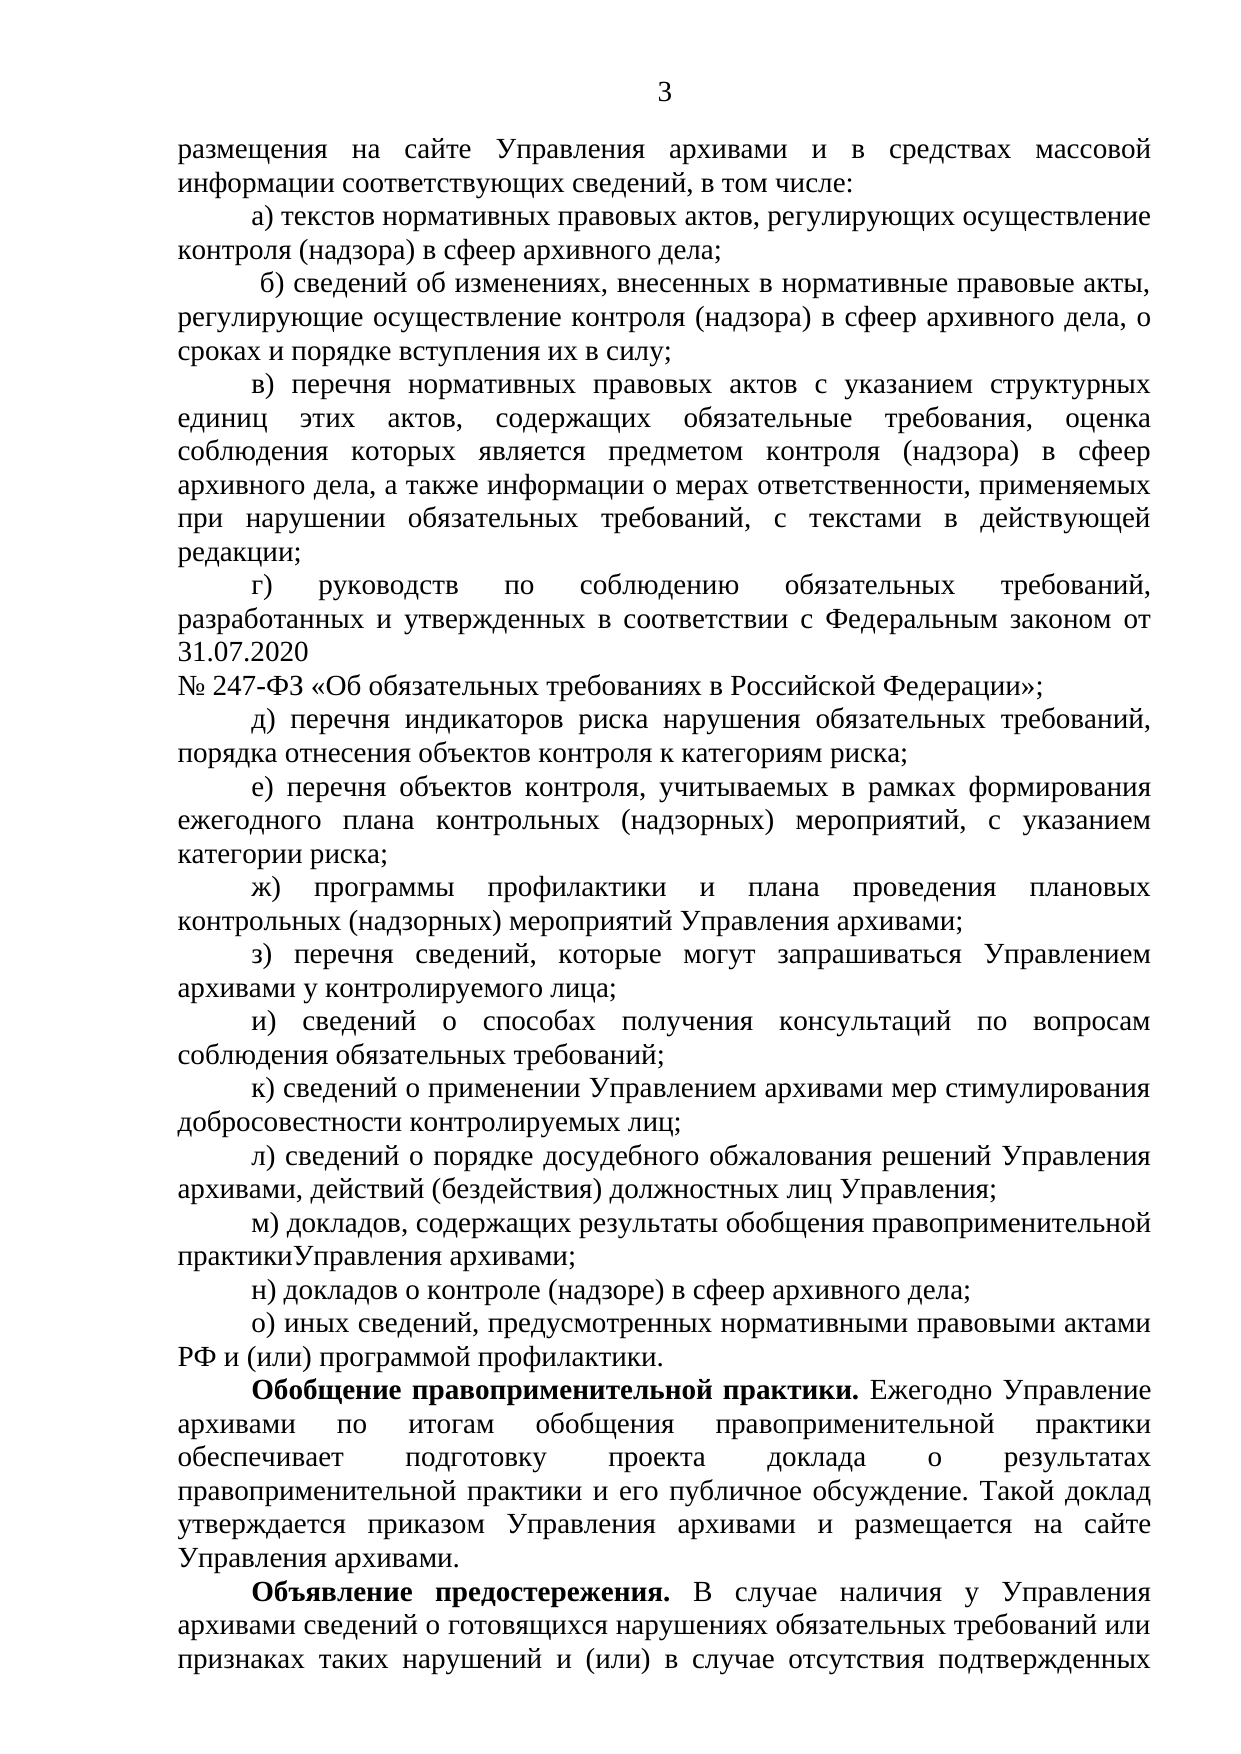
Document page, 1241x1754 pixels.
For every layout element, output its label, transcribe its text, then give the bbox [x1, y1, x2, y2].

text е) перечня объектов контроля, учитываемых в рамках формирования ежегодного плана контрольных (надзорных) мероприятий, с указанием категории риска; [177, 769, 1152, 869]
text м) докладов, содержащих результаты обобщения правоприменительной практикиУправления архивами; [177, 1205, 1152, 1272]
text и) сведений о способах получения консультаций по вопросам соблюдения обязательных требований; [177, 1003, 1152, 1071]
text к) сведений о применении Управлением архивами мер стимулирования добросовестности контролируемых лиц; [177, 1071, 1152, 1138]
text н) докладов о контроле (надзоре) в сфеер архивного дела; [177, 1272, 1152, 1305]
text Объявление предостережения. В случае наличия у Управления архивами сведений о готовящихся нарушениях обязательных требований или признаках таких нарушений и (или) в случае отсутствия подтвержденных [177, 1574, 1152, 1674]
text д) перечня индикаторов риска нарушения обязательных требований, порядка отнесения объектов контроля к категориям риска; [177, 702, 1152, 769]
text б) сведений об изменениях, внесенных в нормативные правовые акты, регулирующие осуществление контроля (надзора) в сфеер архивного дела, о сроках и порядке вступления их в силу; [177, 266, 1152, 366]
text в) перечня нормативных правовых актов с указанием структурных единиц этих актов, содержащих обязательные требования, оценка соблюдения которых является предметом контроля (надзора) в сфеер архивного дела, а также информации о мерах ответственности, применяемых при нарушении обязательных требований, с текстами в действующей редакции; [177, 366, 1152, 567]
text о) иных сведений, предусмотренных нормативными правовыми актами РФ и (или) программой профилактики. [177, 1305, 1152, 1372]
text ж) программы профилактики и плана проведения плановых контрольных (надзорных) мероприятий Управления архивами; [177, 869, 1152, 936]
text л) сведений о порядке досудебного обжалования решений Управления архивами, действий (бездействия) должностных лиц Управления; [177, 1138, 1152, 1205]
text размещения на сайте Управления архивами и в средствах массовой информации соответствующих сведений, в том числе: [177, 131, 1152, 198]
text г) руководств по соблюдению обязательных требований, разработанных и утвержденных в соответствии с Федеральным законом от 31.07.2020 № 247-ФЗ «Об обязательных требованиях в Российской Федерации»; [177, 567, 1152, 702]
text а) текстов нормативных правовых актов, регулирующих осуществление контроля (надзора) в сфеер архивного дела; [177, 198, 1152, 266]
text Обобщение правоприменительной практики. Ежегодно Управление архивами по итогам обобщения правоприменительной практики обеспечивает подготовку проекта доклада о результатах правоприменительной практики и его публичное обсуждение. Такой доклад утверждается приказом Управления архивами и размещается на сайте Управления архивами. [177, 1372, 1152, 1574]
text з) перечня сведений, которые могут запрашиваться Управлением архивами у контролируемого лица; [177, 936, 1152, 1003]
